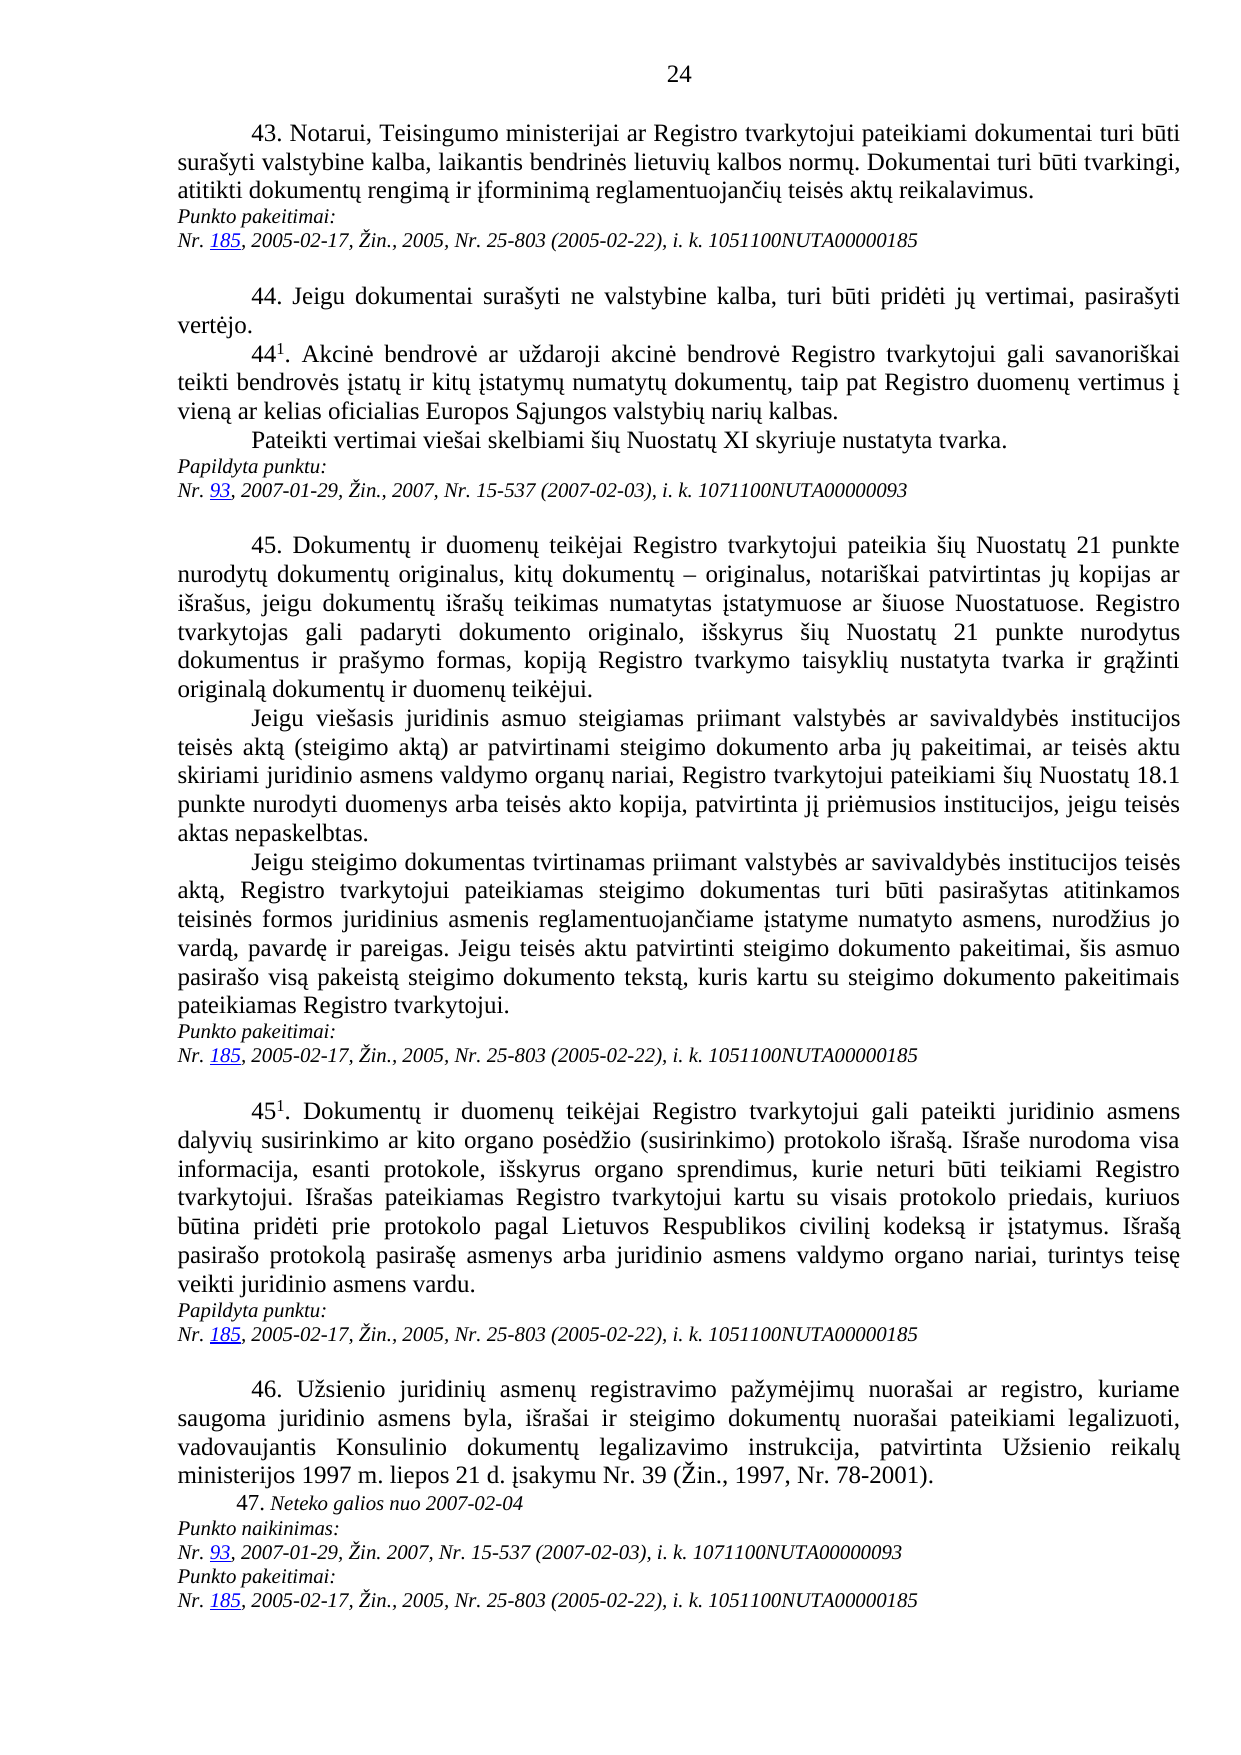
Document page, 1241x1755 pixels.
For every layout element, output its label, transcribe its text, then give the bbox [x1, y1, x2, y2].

text 46. Užsienio juridinių asmenų registravimo pažymėjimų nuorašai ar registro, kuriame saugoma juridinio asmens byla, išrašai ir steigimo dokumentų nuorašai pateikiami legalizuoti, vadovaujantis Konsulinio dokumentų legalizavimo instrukcija, patvirtinta Užsienio reikalų ministerijos 1997 m. liepos 21 d. įsakymu Nr. 39 (Žin., 1997, Nr. 78-2001). [177, 1374, 1181, 1489]
text Nr. 93, 2007-01-29, Žin. 2007, Nr. 15-537 (2007-02-03), i. k. 1071100NUTA00000093 [177, 1540, 1181, 1564]
text Papildyta punktu: [177, 454, 1181, 478]
text Punkto pakeitimai: [177, 1019, 1181, 1043]
text Nr. 185, 2005-02-17, Žin., 2005, Nr. 25-803 (2005-02-22), i. k. 1051100NUTA00000185 [177, 1588, 1181, 1612]
text Nr. 93, 2007-01-29, Žin., 2007, Nr. 15-537 (2007-02-03), i. k. 1071100NUTA00000093 [177, 478, 1181, 502]
text 451. Dokumentų ir duomenų teikėjai Registro tvarkytojui gali pateikti juridinio asmens dalyvių susirinkimo ar kito organo posėdžio (susirinkimo) protokolo išrašą. Išraše nurodoma visa informacija, esanti protokole, išskyrus organo sprendimus, kurie neturi būti teikiami Registro tvarkytojui. Išrašas pateikiamas Registro tvarkytojui kartu su visais protokolo priedais, kuriuos būtina pridėti prie protokolo pagal Lietuvos Respublikos civilinį kodeksą ir įstatymus. Išrašą pasirašo protokolą pasirašę asmenys arba juridinio asmens valdymo organo nariai, turintys teisę veikti juridinio asmens vardu. [177, 1096, 1181, 1297]
text Nr. 185, 2005-02-17, Žin., 2005, Nr. 25-803 (2005-02-22), i. k. 1051100NUTA00000185 [177, 1322, 1181, 1346]
text Pateikti vertimai viešai skelbiami šių Nuostatų XI skyriuje nustatyta tvarka. [177, 425, 1181, 454]
text Papildyta punktu: [177, 1297, 1181, 1322]
text 44. Jeigu dokumentai surašyti ne valstybine kalba, turi būti pridėti jų vertimai, pasirašyti vertėjo. [177, 281, 1181, 339]
text Nr. 185, 2005-02-17, Žin., 2005, Nr. 25-803 (2005-02-22), i. k. 1051100NUTA00000185 [177, 1043, 1181, 1067]
text 45. Dokumentų ir duomenų teikėjai Registro tvarkytojui pateikia šių Nuostatų 21 punkte nurodytų dokumentų originalus, kitų dokumentų – originalus, notariškai patvirtintas jų kopijas ar išrašus, jeigu dokumentų išrašų teikimas numatytas įstatymuose ar šiuose Nuostatuose. Registro tvarkytojas gali padaryti dokumento originalo, išskyrus šių Nuostatų 21 punkte nurodytus dokumentus ir prašymo formas, kopiją Registro tvarkymo taisyklių nustatyta tvarka ir grąžinti originalą dokumentų ir duomenų teikėjui. [177, 531, 1181, 703]
text Punkto naikinimas: [177, 1516, 1181, 1540]
text 441. Akcinė bendrovė ar uždaroji akcinė bendrovė Registro tvarkytojui gali savanoriškai teikti bendrovės įstatų ir kitų įstatymų numatytų dokumentų, taip pat Registro duomenų vertimus į vieną ar kelias oficialias Europos Sąjungos valstybių narių kalbas. [177, 339, 1181, 425]
text Jeigu viešasis juridinis asmuo steigiamas priimant valstybės ar savivaldybės institucijos teisės aktą (steigimo aktą) ar patvirtinami steigimo dokumento arba jų pakeitimai, ar teisės aktu skiriami juridinio asmens valdymo organų nariai, Registro tvarkytojui pateikiami šių Nuostatų 18.1 punkte nurodyti duomenys arba teisės akto kopija, patvirtinta jį priėmusios institucijos, jeigu teisės aktas nepaskelbtas. [177, 703, 1181, 847]
text Punkto pakeitimai: [177, 1564, 1181, 1588]
text 47. Neteko galios nuo 2007-02-04 [177, 1489, 1181, 1516]
text Nr. 185, 2005-02-17, Žin., 2005, Nr. 25-803 (2005-02-22), i. k. 1051100NUTA00000185 [177, 228, 1181, 252]
text Jeigu steigimo dokumentas tvirtinamas priimant valstybės ar savivaldybės institucijos teisės aktą, Registro tvarkytojui pateikiamas steigimo dokumentas turi būti pasirašytas atitinkamos teisinės formos juridinius asmenis reglamentuojančiame įstatyme numatyto asmens, nurodžius jo vardą, pavardę ir pareigas. Jeigu teisės aktu patvirtinti steigimo dokumento pakeitimai, šis asmuo pasirašo visą pakeistą steigimo dokumento tekstą, kuris kartu su steigimo dokumento pakeitimais pateikiamas Registro tvarkytojui. [177, 847, 1181, 1019]
text 43. Notarui, Teisingumo ministerijai ar Registro tvarkytojui pateikiami dokumentai turi būti surašyti valstybine kalba, laikantis bendrinės lietuvių kalbos normų. Dokumentai turi būti tvarkingi, atitikti dokumentų rengimą ir įforminimą reglamentuojančių teisės aktų reikalavimus. [177, 118, 1181, 204]
text Punkto pakeitimai: [177, 204, 1181, 228]
